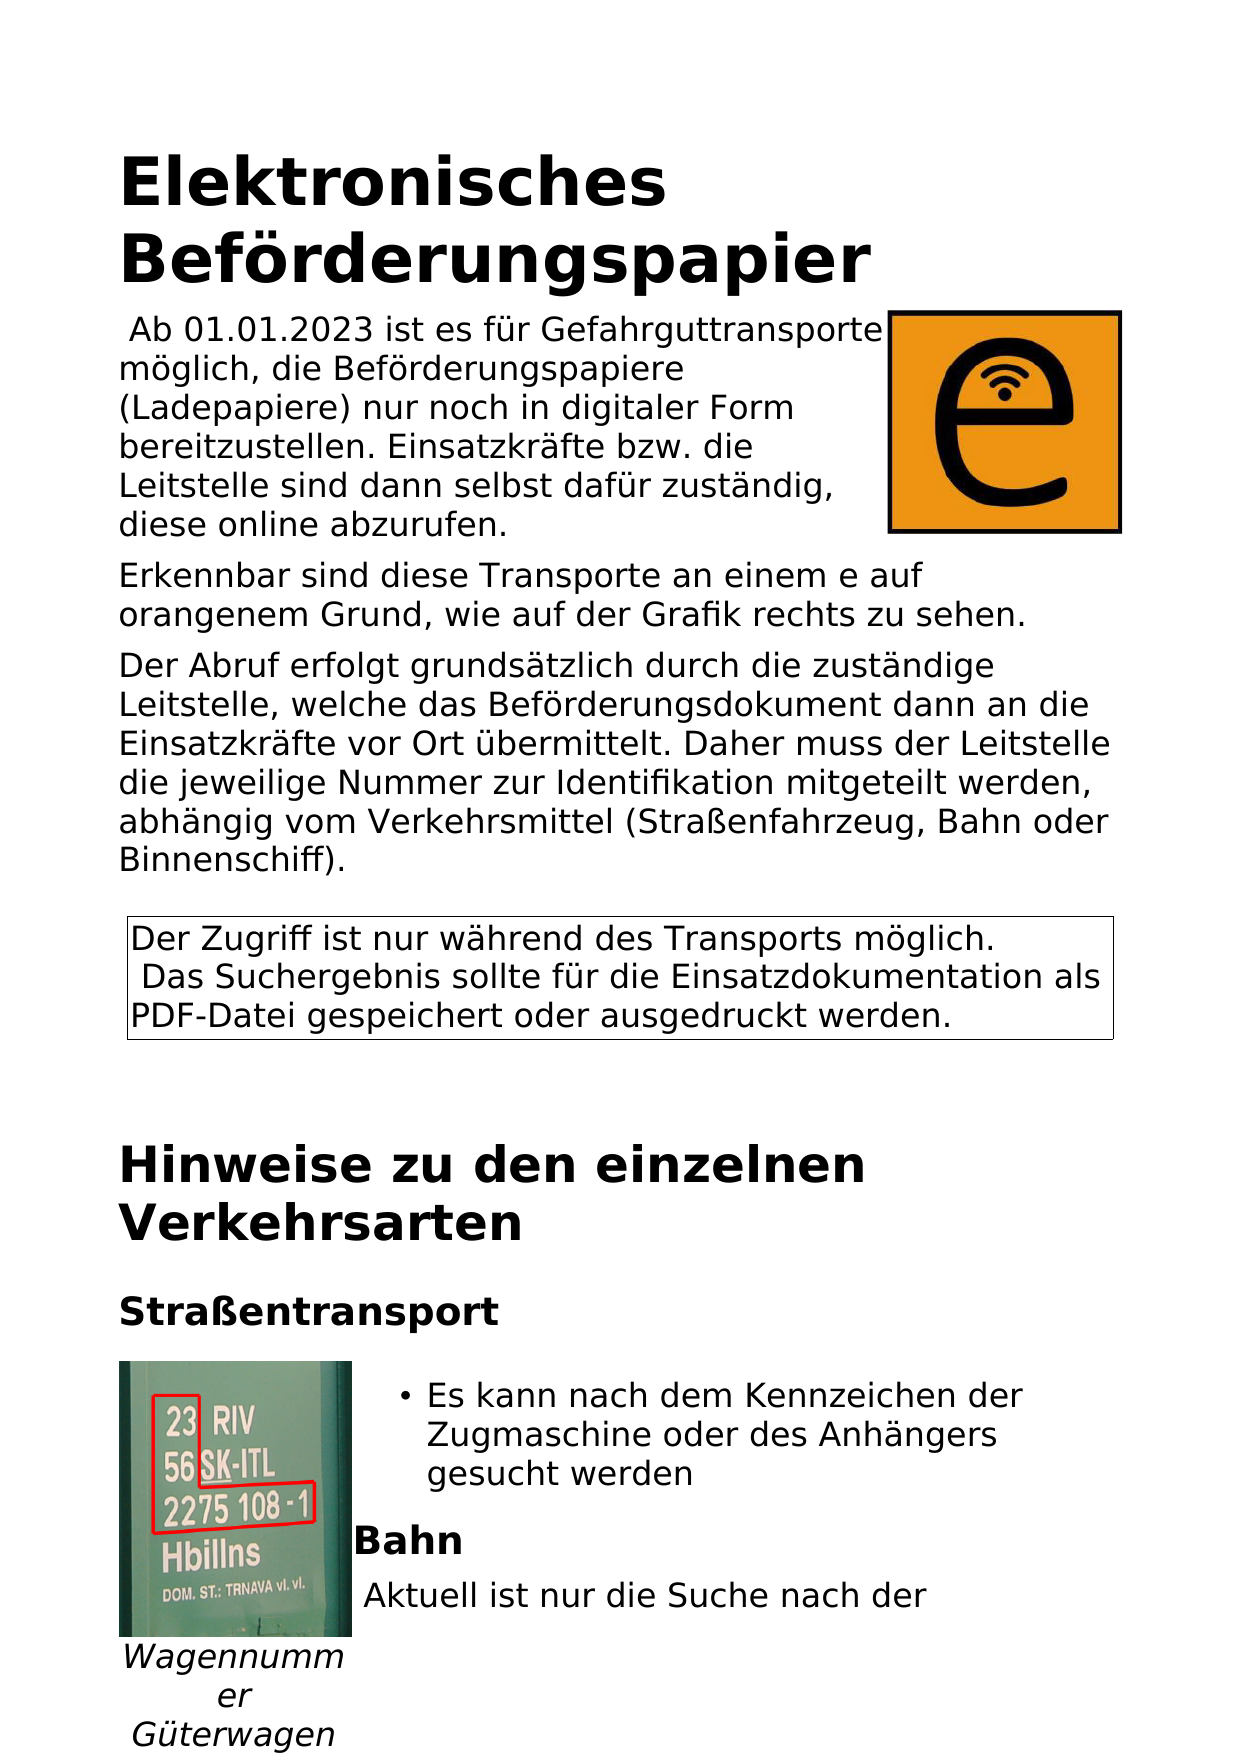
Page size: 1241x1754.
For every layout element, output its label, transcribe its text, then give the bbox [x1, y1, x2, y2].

text Aktuell ist nur die Suche nach der [353, 1576, 1122, 1615]
text Erkennbar sind diese Transporte an einem e auf orangenem Grund, wie auf der Grafik rechts zu sehen. [118, 556, 1122, 634]
picture [887, 310, 1123, 534]
subtitle Hinweise zu den einzelnen Verkehrsarten [118, 1136, 1122, 1252]
table_header Der Zugriff ist nur während des Transports möglich. Das Suchergebnis sollte für die Einsatzdokumentation als PDF-Datei gespeichert oder ausgedruckt werden. [128, 917, 1113, 1038]
text Ab 01.01.2023 ist es für Gefahrguttransporte möglich, die Beförderungspapiere (Ladepapiere) nur noch in digitaler Form bereitzustellen. Einsatzkräfte bzw. die Leitstelle sind dann selbst dafür zuständig, diese online abzurufen. [118, 311, 1122, 544]
subtitle Elektronisches Beförderungspapier [118, 143, 1122, 298]
text Wagennummer Güterwagen [118, 1638, 352, 1754]
subtitle Bahn [353, 1518, 1122, 1563]
picture [118, 1360, 353, 1638]
list Es kann nach dem Kennzeichen der Zugmaschine oder des Anhängers gesucht werden [353, 1377, 1122, 1493]
text Der Abruf erfolgt grundsätzlich durch die zuständige Leitstelle, welche das Beförderungsdokument dann an die Einsatzkräfte vor Ort übermittelt. Daher muss der Leitstelle die jeweilige Nummer zur Identifikation mitgeteilt werden, abhängig vom Verkehrsmittel (Straßenfahrzeug, Bahn oder Binnenschiff). [118, 647, 1122, 880]
subtitle Straßentransport [118, 1289, 1122, 1335]
